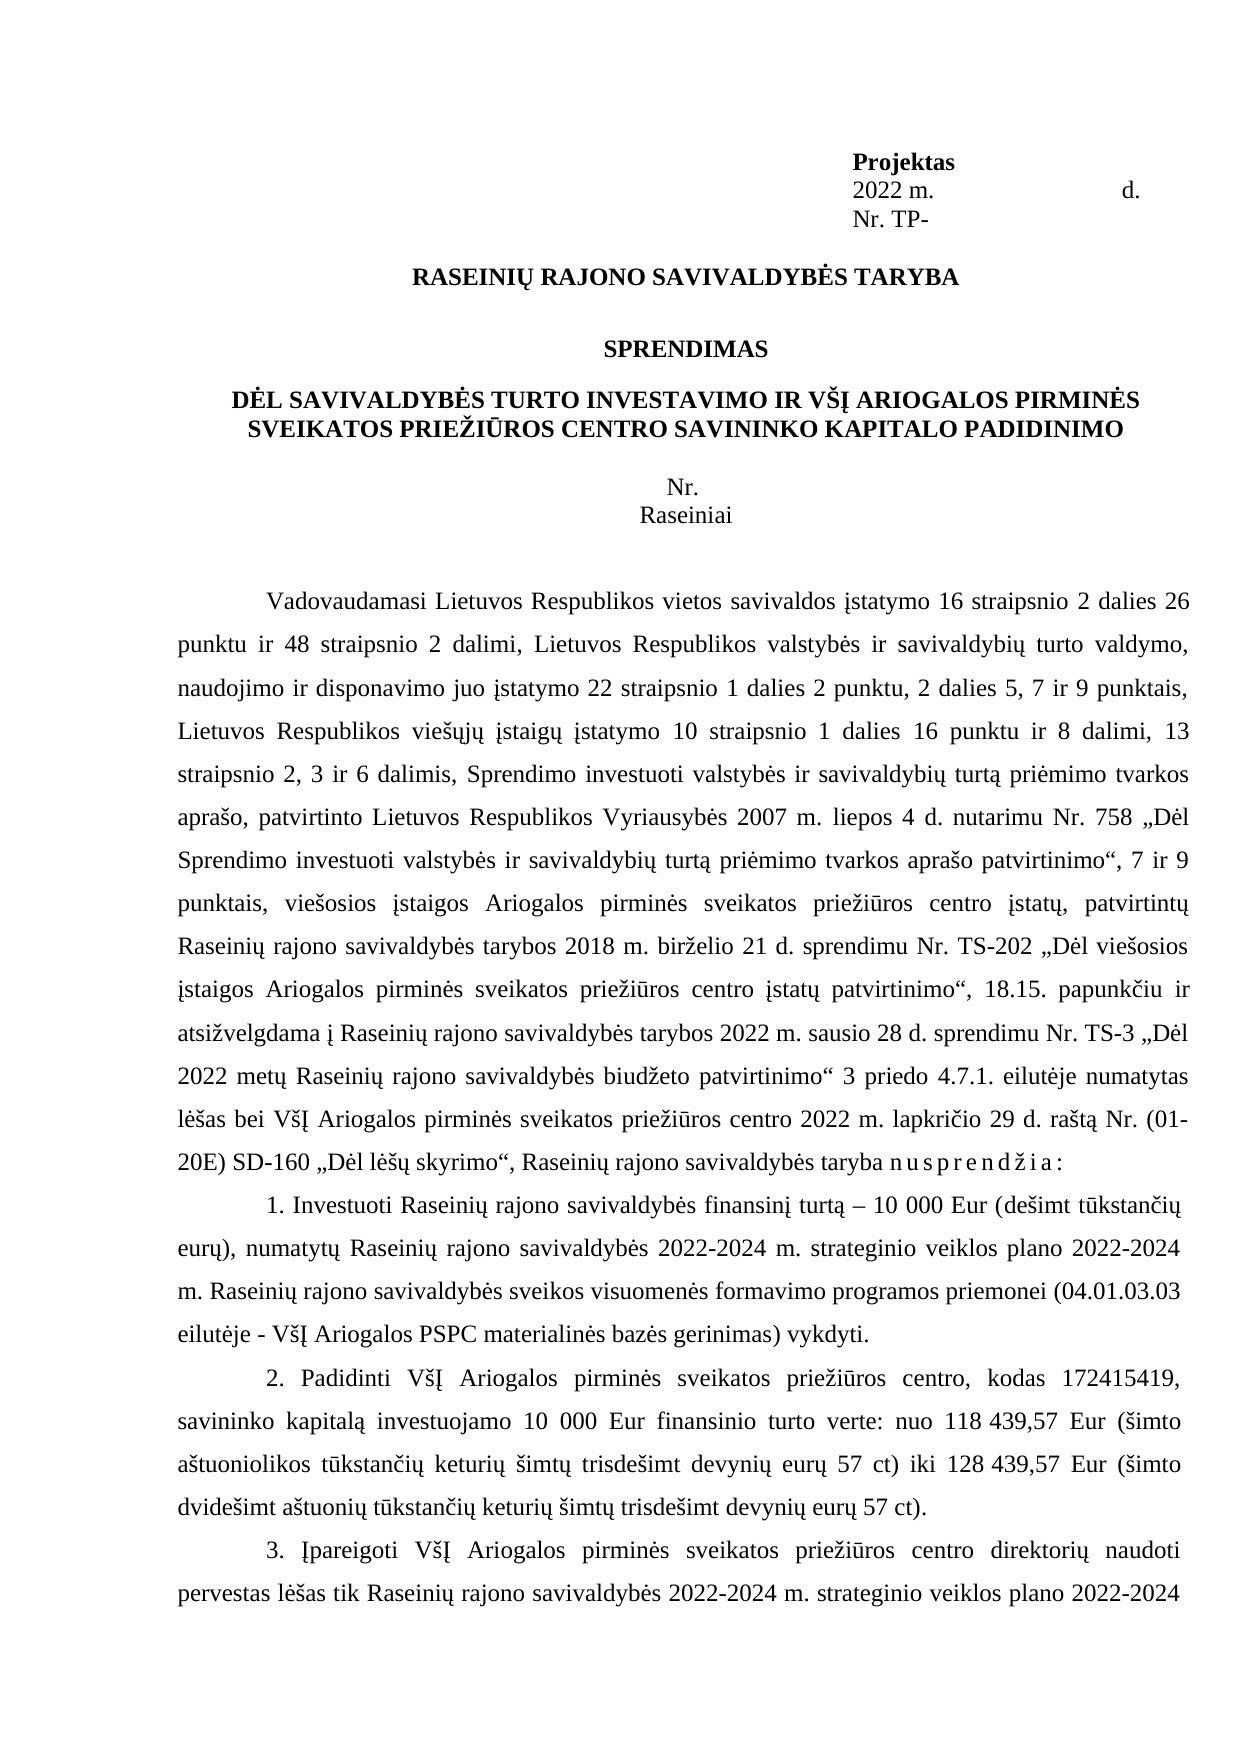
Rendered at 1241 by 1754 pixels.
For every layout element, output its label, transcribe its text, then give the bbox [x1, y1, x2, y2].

table_header RASEINIŲ RAJONO SAVIVALDYBĖS TARYBA [177, 262, 1194, 334]
text 2022 m. d. [177, 176, 1181, 204]
text 3. Įpareigoti VšĮ Ariogalos pirminės sveikatos priežiūros centro direktorių naudoti pervestas lėšas tik Raseinių rajono savivaldybės 2022-2024 m. strateginio veiklos plano 2022-2024 [177, 1535, 1181, 1607]
table_cell SPRENDIMAS [177, 335, 1194, 385]
text Nr. TP- [177, 204, 1181, 233]
table_cell Nr. Raseiniai [177, 443, 1194, 543]
table_cell dėl SAVIVALDYBĖS TURTO INVESTAVIMO IR všĮ ARIOGALOS pirminės sveikatos priežiūros centro savininko kapitalo padidinimo [177, 385, 1194, 443]
text Projektas [177, 147, 1181, 176]
text 2. Padidinti VšĮ Ariogalos pirminės sveikatos priežiūros centro, kodas 172415419, savininko kapitalą investuojamo 10 000 Eur finansinio turto verte: nuo 118 439,57 Eur (šimto aštuoniolikos tūkstančių keturių šimtų trisdešimt devynių eurų 57 ct) iki 128 439,57 Eur (šimto dvidešimt aštuonių tūkstančių keturių šimtų trisdešimt devynių eurų 57 ct). [177, 1363, 1181, 1521]
text 1. Investuoti Raseinių rajono savivaldybės finansinį turtą – 10 000 Eur (dešimt tūkstančių eurų), numatytų Raseinių rajono savivaldybės 2022-2024 m. strateginio veiklos plano 2022-2024 m. Raseinių rajono savivaldybės sveikos visuomenės formavimo programos priemonei (04.01.03.03 eilutėje - VšĮ Ariogalos PSPC materialinės bazės gerinimas) vykdyti. [177, 1190, 1181, 1348]
text Vadovaudamasi Lietuvos Respublikos vietos savivaldos įstatymo 16 straipsnio 2 dalies 26 punktu ir 48 straipsnio 2 dalimi, Lietuvos Respublikos valstybės ir savivaldybių turto valdymo, naudojimo ir disponavimo juo įstatymo 22 straipsnio 1 dalies 2 punktu, 2 dalies 5, 7 ir 9 punktais, Lietuvos Respublikos viešųjų įstaigų įstatymo 10 straipsnio 1 dalies 16 punktu ir 8 dalimi, 13 straipsnio 2, 3 ir 6 dalimis, Sprendimo investuoti valstybės ir savivaldybių turtą priėmimo tvarkos aprašo, patvirtinto Lietuvos Respublikos Vyriausybės 2007 m. liepos 4 d. nutarimu Nr. 758 „Dėl Sprendimo investuoti valstybės ir savivaldybių turtą priėmimo tvarkos aprašo patvirtinimo“, 7 ir 9 punktais, viešosios įstaigos Ariogalos pirminės sveikatos priežiūros centro įstatų, patvirtintų Raseinių rajono savivaldybės tarybos 2018 m. birželio 21 d. sprendimu Nr. TS-202 „Dėl viešosios įstaigos Ariogalos pirminės sveikatos priežiūros centro įstatų patvirtinimo“, 18.15. papunkčiu ir atsižvelgdama į Raseinių rajono savivaldybės tarybos 2022 m. sausio 28 d. sprendimu Nr. TS-3 „Dėl 2022 metų Raseinių rajono savivaldybės biudžeto patvirtinimo“ 3 priedo 4.7.1. eilutėje numatytas lėšas bei VšĮ Ariogalos pirminės sveikatos priežiūros centro 2022 m. lapkričio 29 d. raštą Nr. (01-20E) SD-160 „Dėl lėšų skyrimo“, Raseinių rajono savivaldybės taryba nusprendžia: [177, 586, 1190, 1176]
